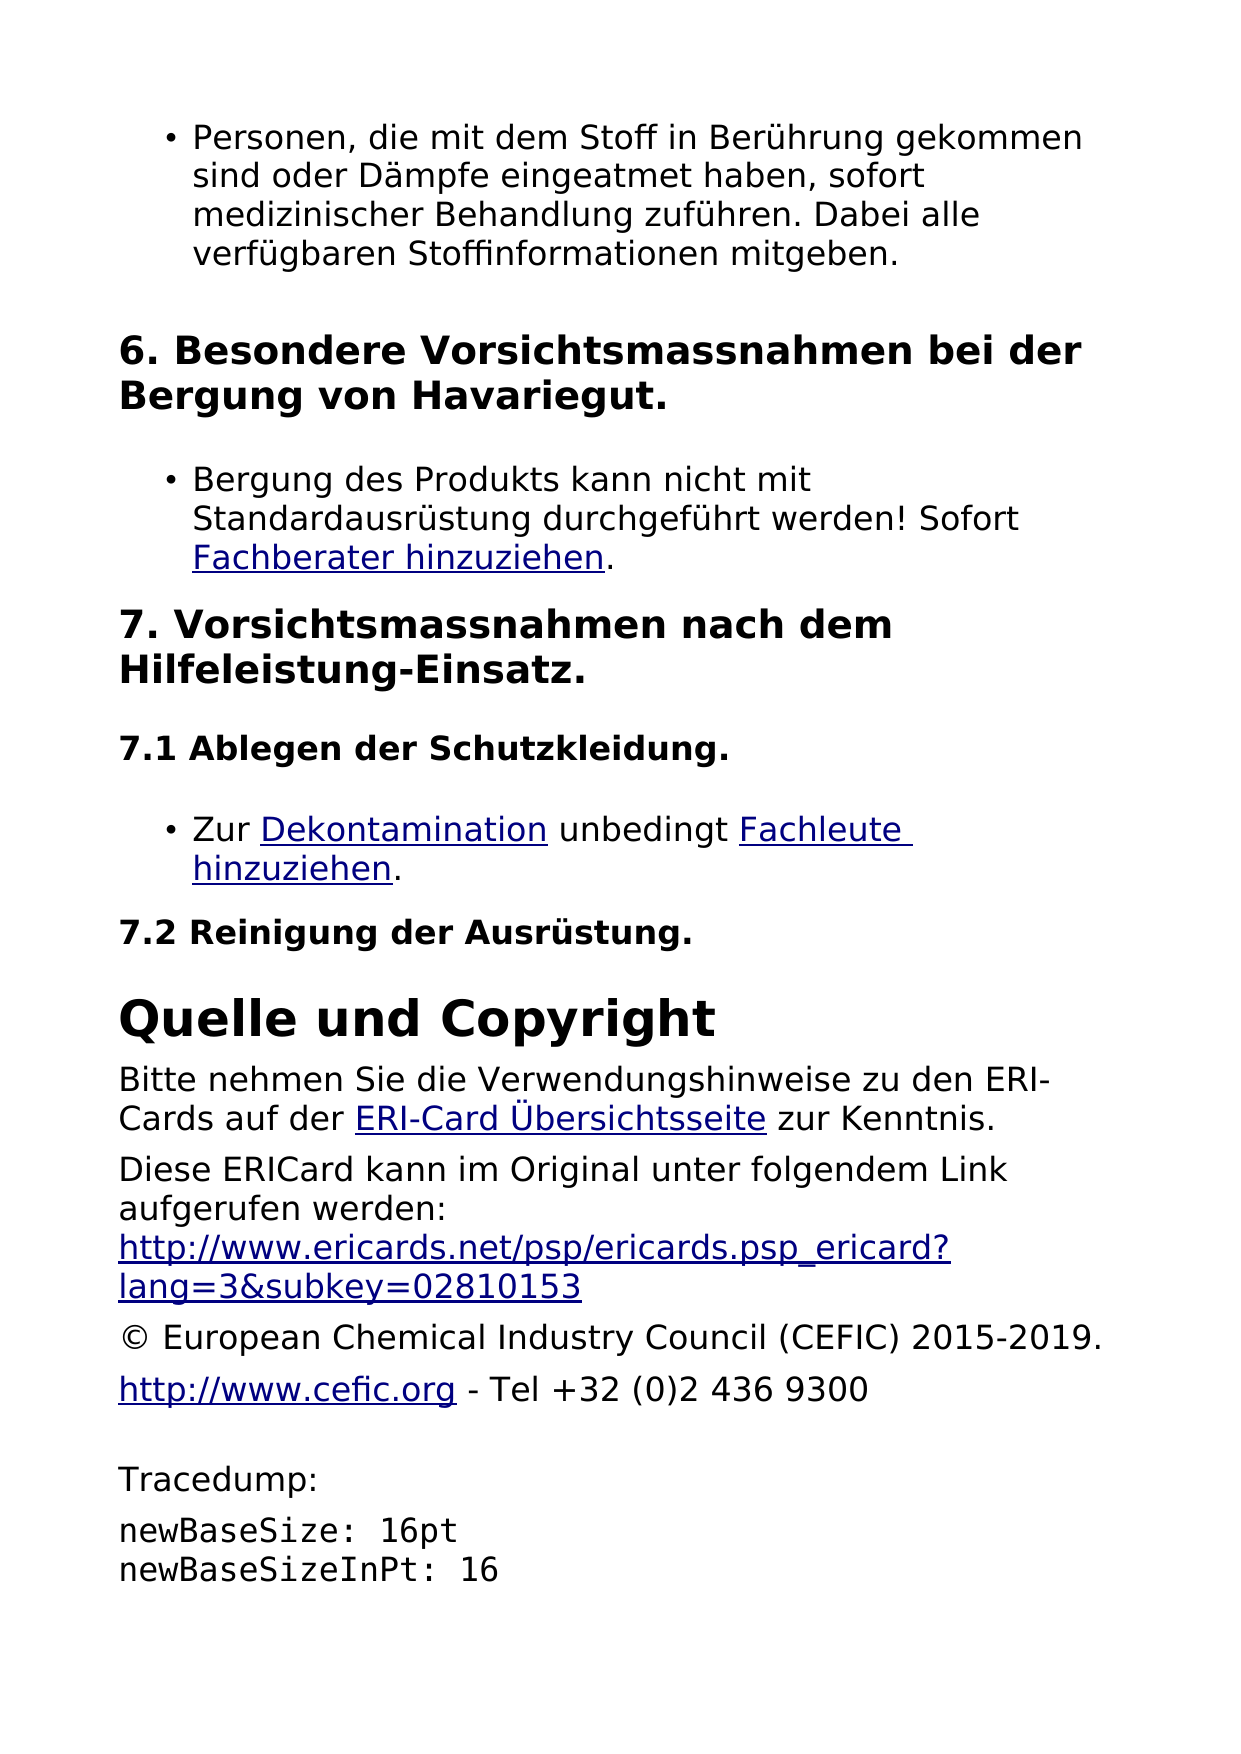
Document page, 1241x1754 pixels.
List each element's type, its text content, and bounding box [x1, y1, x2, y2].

text Diese ERICard kann im Original unter folgendem Link aufgerufen werden: http://www.ericards.net/psp/ericards.psp_ericard?lang=3&subkey=02810153 [118, 1151, 1122, 1306]
list Bergung des Produkts kann nicht mit Standardausrüstung durchgeführt werden! Sofort Fachberater hinzuziehen. [177, 460, 1122, 577]
subtitle 7.1 Ablegen der Schutzkleidung. [118, 730, 1122, 769]
subtitle 7.2 Reinigung der Ausrüstung. [118, 913, 1122, 952]
list Personen, die mit dem Stoff in Berührung gekommen sind oder Dämpfe eingeatmet haben, sofort medizinischer Behandlung zuführen. Dabei alle verfügbaren Stoffinformationen mitgeben. [177, 118, 1122, 273]
subtitle 6. Besondere Vorsichtsmassnahmen bei der Bergung von Havariegut. [118, 328, 1122, 418]
text © European Chemical Industry Council (CEFIC) 2015-2019. [118, 1319, 1122, 1357]
text Bitte nehmen Sie die Verwendungshinweise zu den ERI-Cards auf der ERI-Card Übersichtsseite zur Kenntnis. [118, 1061, 1122, 1138]
text http://www.cefic.org - Tel +32 (0)2 436 9300 [118, 1370, 1122, 1409]
list Zur Dekontamination unbedingt Fachleute hinzuziehen. [177, 811, 1122, 888]
text newBaseSize: 16pt newBaseSizeInPt: 16 [118, 1512, 1122, 1589]
subtitle Quelle und Copyright [118, 990, 1122, 1048]
text Tracedump: [118, 1421, 1122, 1499]
subtitle 7. Vorsichtsmassnahmen nach dem Hilfeleistung-Einsatz. [118, 602, 1122, 692]
